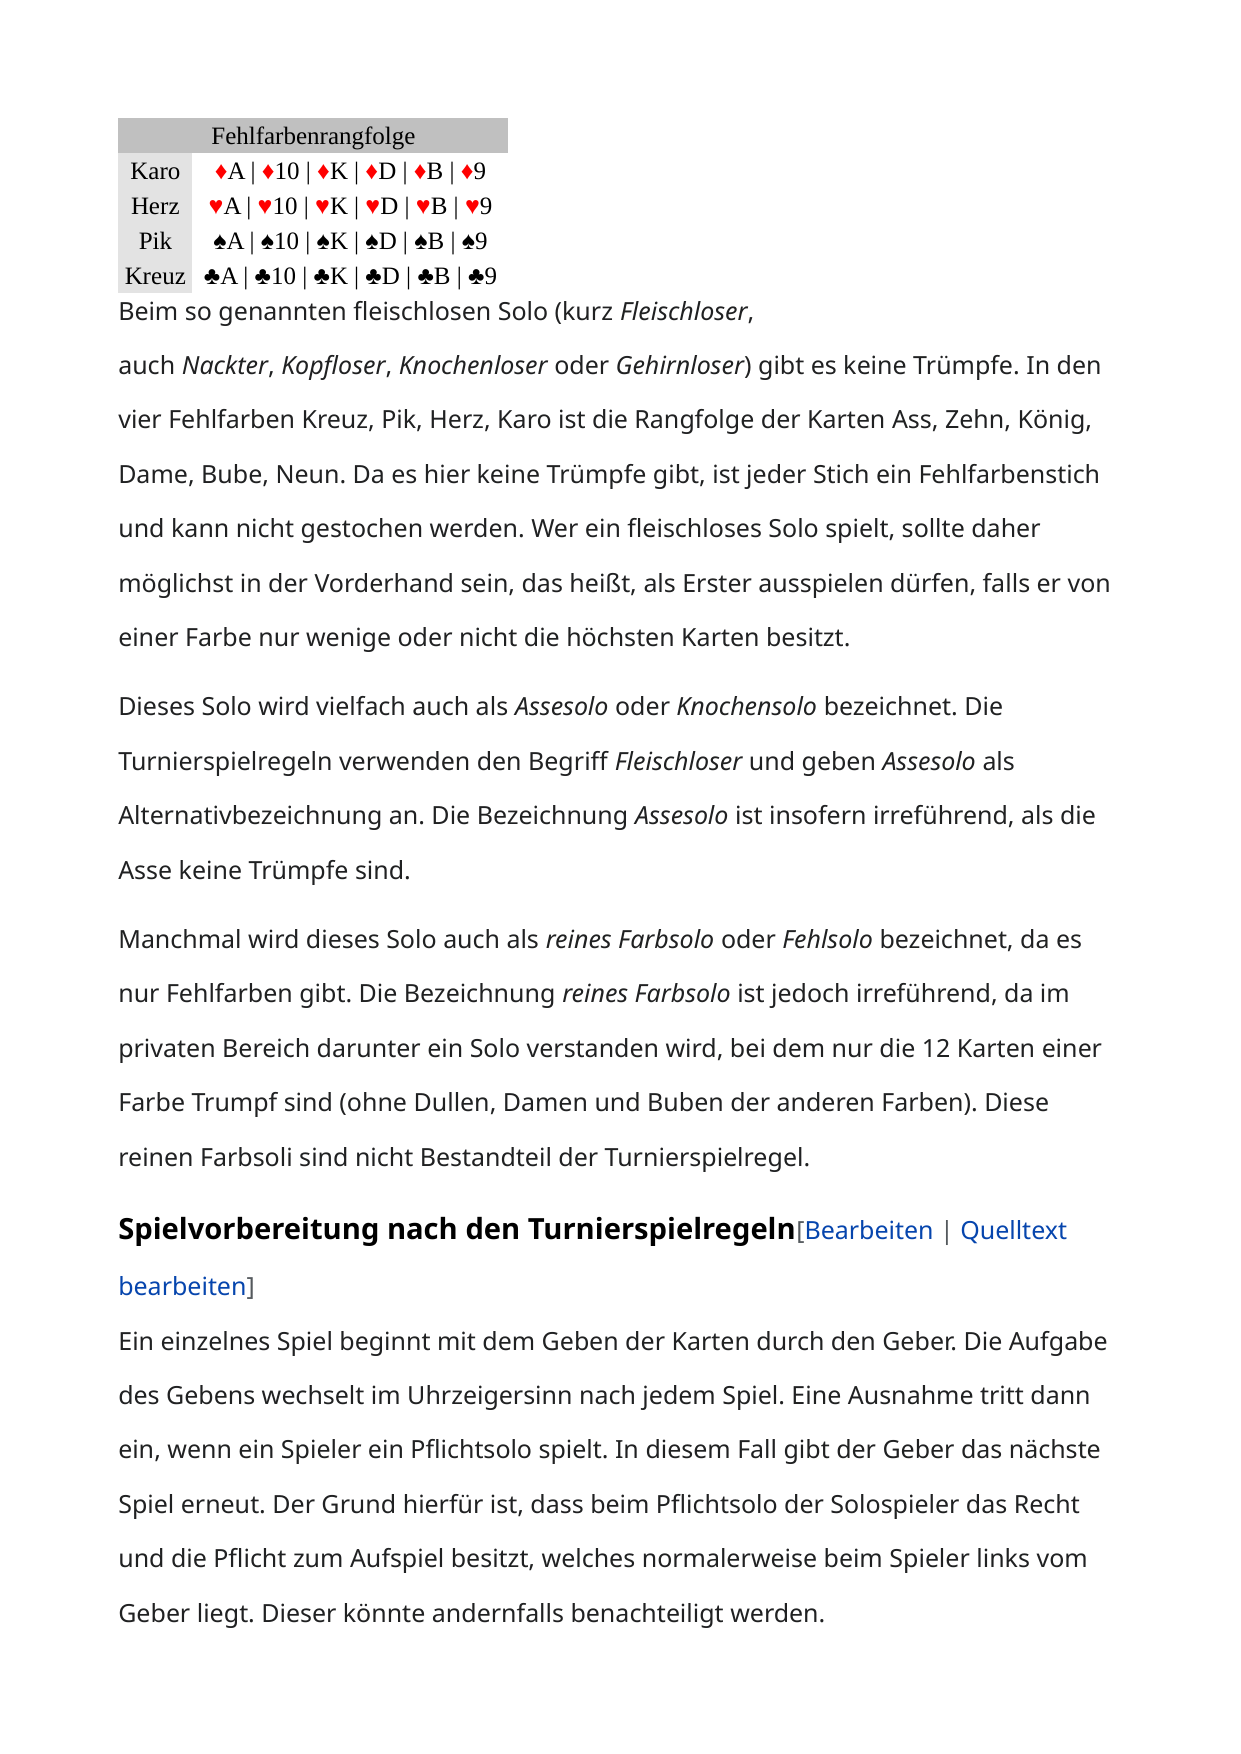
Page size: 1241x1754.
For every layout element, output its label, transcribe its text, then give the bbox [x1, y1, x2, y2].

table_cell Fehlfarbenrangfolge [118, 118, 508, 153]
subtitle Spielvorbereitung nach den Turnierspielregeln[Bearbeiten | Quelltext bearbeiten] [118, 1208, 1122, 1303]
table_cell Kreuz [118, 258, 192, 293]
table_cell ♥A | ♥10 | ♥K | ♥D | ♥B | ♥9 [192, 188, 508, 223]
text Beim so genannten fleischlosen Solo (kurz Fleischloser, auch Nackter, Kopfloser, Knochenloser oder Gehirnloser) gibt es keine Trümpfe. In den vier Fehlfarben Kreuz, Pik, Herz, Karo ist die Rangfolge der Karten Ass, Zehn, König, Dame, Bube, Neun. Da es hier keine Trümpfe gibt, ist jeder Stich ein Fehlfarbenstich und kann nicht gestochen werden. Wer ein fleischloses Solo spielt, sollte daher möglichst in der Vorderhand sein, das heißt, als Erster ausspielen dürfen, falls er von einer Farbe nur wenige oder nicht die höchsten Karten besitzt. [118, 293, 1122, 654]
table_cell ♦A | ♦10 | ♦K | ♦D | ♦B | ♦9 [192, 153, 508, 188]
table_cell Pik [118, 223, 192, 258]
table_cell Karo [118, 153, 192, 188]
table_cell Herz [118, 188, 192, 223]
table_cell ♣A | ♣10 | ♣K | ♣D | ♣B | ♣9 [192, 258, 508, 293]
text Manchmal wird dieses Solo auch als reines Farbsolo oder Fehlsolo bezeichnet, da es nur Fehlfarben gibt. Die Bezeichnung reines Farbsolo ist jedoch irreführend, da im privaten Bereich darunter ein Solo verstanden wird, bei dem nur die 12 Karten einer Farbe Trumpf sind (ohne Dullen, Damen und Buben der anderen Farben). Diese reinen Farbsoli sind nicht Bestandteil der Turnierspielregel. [118, 922, 1122, 1173]
table_cell ♠A | ♠10 | ♠K | ♠D | ♠B | ♠9 [192, 223, 508, 258]
text Ein einzelnes Spiel beginnt mit dem Geben der Karten durch den Geber. Die Aufgabe des Gebens wechselt im Uhrzeigersinn nach jedem Spiel. Eine Ausnahme tritt dann ein, wenn ein Spieler ein Pflichtsolo spielt. In diesem Fall gibt der Geber das nächste Spiel erneut. Der Grund hierfür ist, dass beim Pflichtsolo der Solospieler das Recht und die Pflicht zum Aufspiel besitzt, welches normalerweise beim Spieler links vom Geber liegt. Dieser könnte andernfalls benachteiligt werden. [118, 1323, 1122, 1629]
text Dieses Solo wird vielfach auch als Assesolo oder Knochensolo bezeichnet. Die Turnierspielregeln verwenden den Begriff Fleischloser und geben Assesolo als Alternativbezeichnung an. Die Bezeichnung Assesolo ist insofern irreführend, als die Asse keine Trümpfe sind. [118, 689, 1122, 887]
